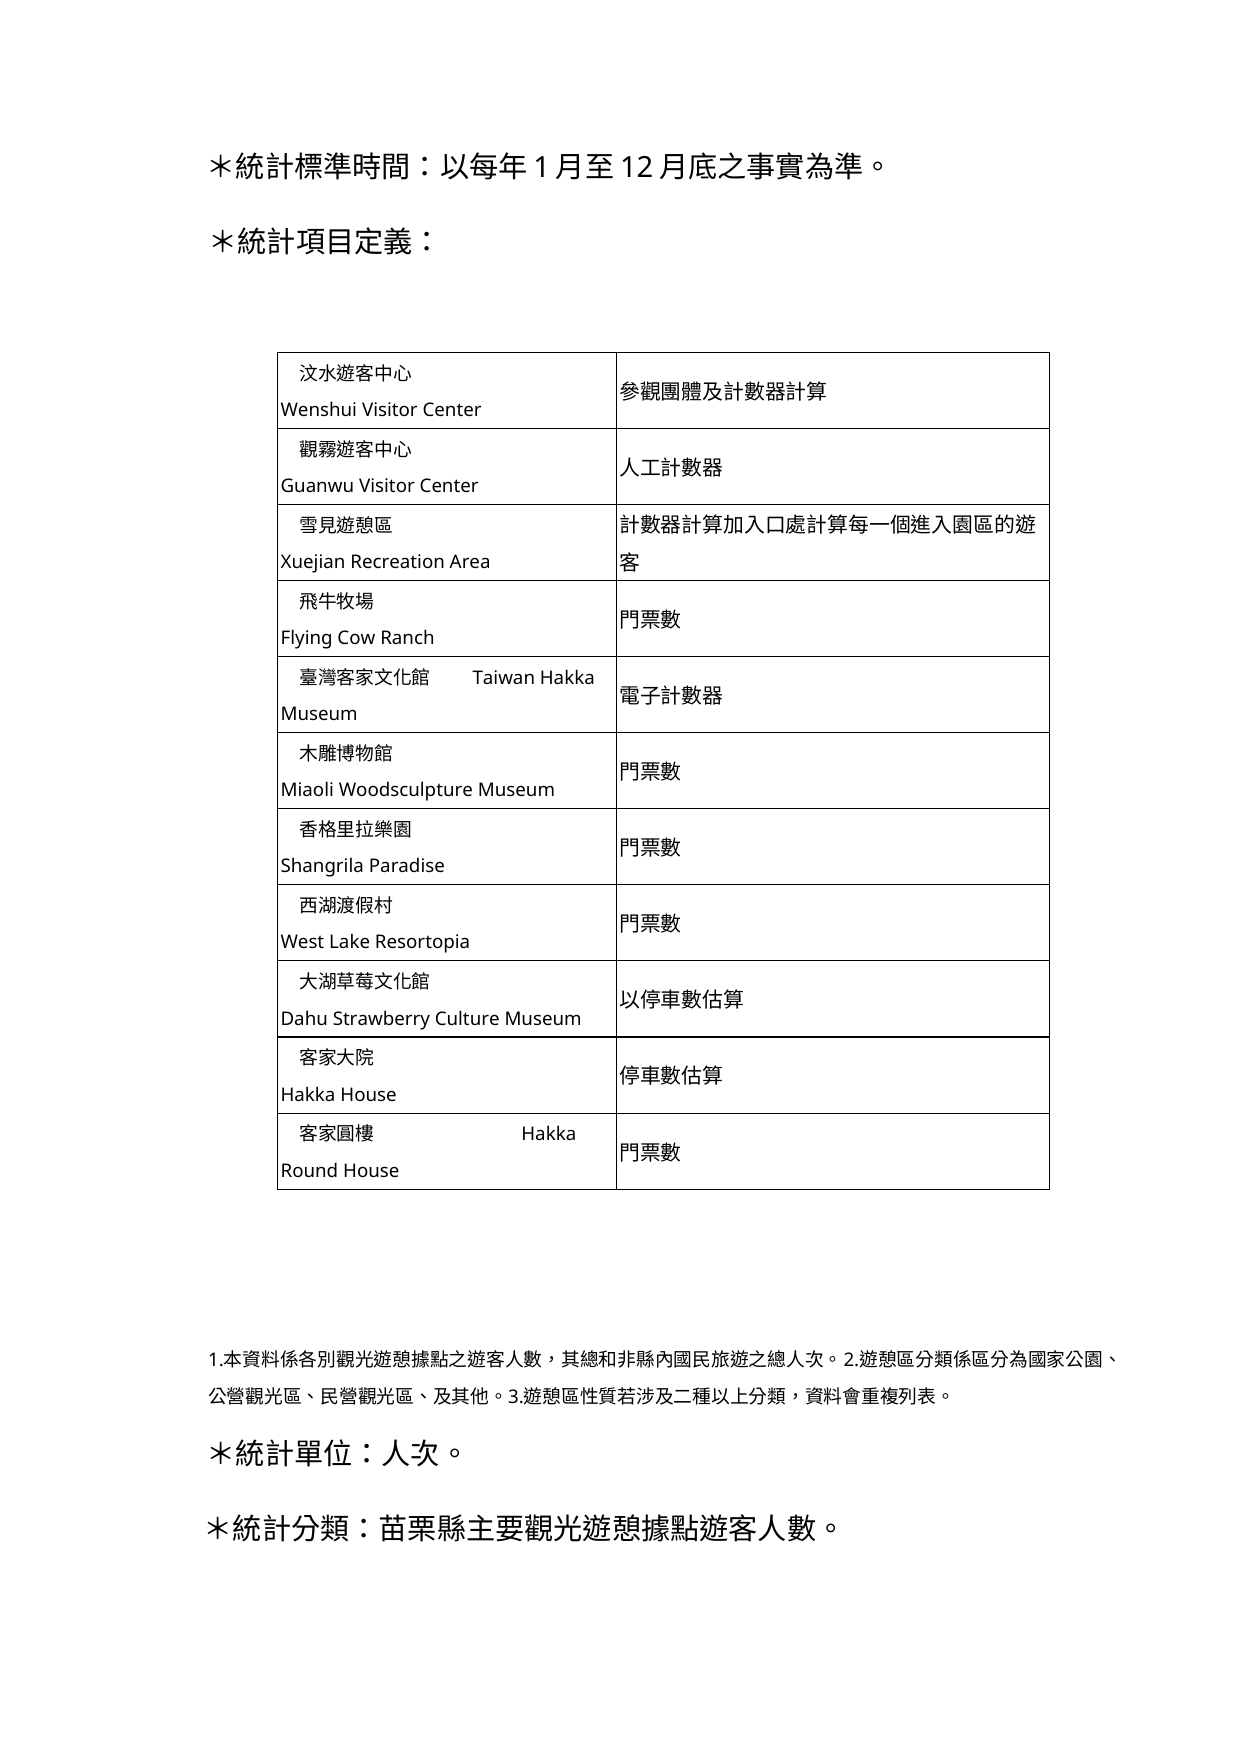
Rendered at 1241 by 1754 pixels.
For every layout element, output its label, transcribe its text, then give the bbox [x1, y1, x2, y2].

table_cell 大湖草莓文化館 Dahu Strawberry Culture Museum [278, 961, 616, 1036]
table_header 參觀團體及計數器計算 [617, 353, 1049, 428]
table_cell 門票數 [617, 809, 1049, 884]
table_cell 臺灣客家文化館 Taiwan Hakka Museum [278, 657, 616, 732]
table_cell 客家圓樓 Hakka Round House [278, 1114, 616, 1188]
table_cell 以停車數估算 [617, 961, 1049, 1036]
text ＊統計標準時間：以每年1月至12月底之事實為準。 [177, 127, 1122, 202]
table_cell 電子計數器 [617, 657, 1049, 732]
table_cell 門票數 [617, 733, 1049, 808]
list 統計項目定義： [208, 202, 1122, 277]
table_cell 木雕博物館 Miaoli Woodsculpture Museum [278, 733, 616, 808]
table_cell 停車數估算 [617, 1038, 1049, 1112]
table_cell 門票數 [617, 885, 1049, 960]
table_cell 門票數 [617, 581, 1049, 656]
text 1.本資料係各別觀光遊憩據點之遊客人數，其總和非縣內國民旅遊之總人次。2.遊憩區分類係區分為國家公園、公營觀光區、民營觀光區、及其他。3.遊憩區性質若涉及二種以上分類，資料會重複列表。 [208, 1339, 1122, 1414]
text ＊統計單位：人次。 [177, 1414, 1122, 1489]
table_cell 飛牛牧場 Flying Cow Ranch [278, 581, 616, 656]
table_cell 雪見遊憩區 Xuejian Recreation Area [278, 505, 616, 580]
text ＊統計分類：苗栗縣主要觀光遊憩據點遊客人數。 [203, 1489, 1122, 1564]
table_cell 客家大院 Hakka House [278, 1038, 616, 1112]
table_cell 西湖渡假村 West Lake Resortopia [278, 885, 616, 960]
table_cell 香格里拉樂園 Shangrila Paradise [278, 809, 616, 884]
table_cell 觀霧遊客中心 Guanwu Visitor Center [278, 429, 616, 504]
table_cell 門票數 [617, 1114, 1049, 1188]
table_header 汶水遊客中心 Wenshui Visitor Center [278, 353, 616, 428]
table_cell 計數器計算加入口處計算每一個進入園區的遊客 [617, 505, 1049, 580]
table_cell 人工計數器 [617, 429, 1049, 504]
